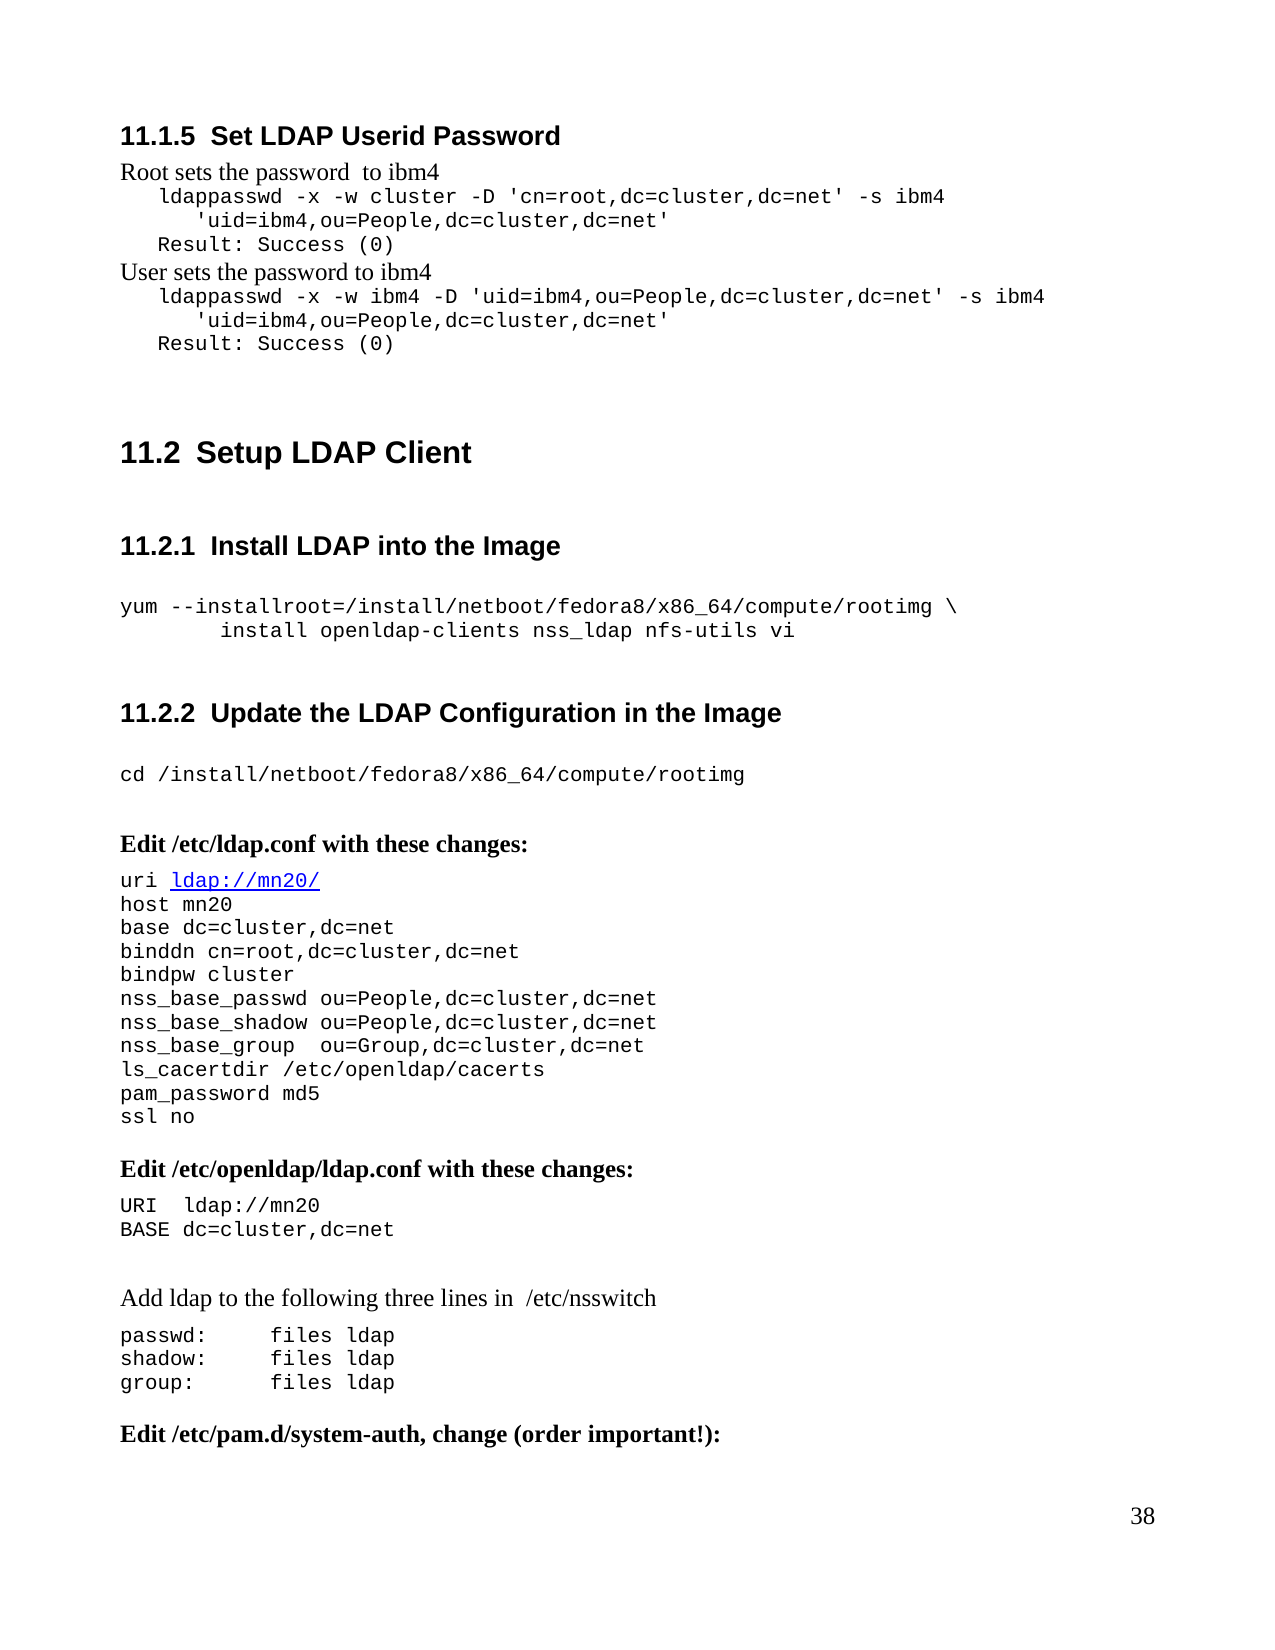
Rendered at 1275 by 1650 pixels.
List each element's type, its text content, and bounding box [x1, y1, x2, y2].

text cd /install/netboot/fedora8/x86_64/compute/rootimg [120, 764, 1155, 787]
text Result: Success (0) [157, 233, 1155, 257]
text ssl no [120, 1106, 1155, 1130]
text Result: Success (0) [157, 333, 1155, 357]
text ldappasswd -x -w ibm4 -D 'uid=ibm4,ou=People,dc=cluster,dc=net' -s ibm4 'uid=ibm4,ou=People,dc=cluster,dc=net' [157, 286, 1155, 333]
subtitle Set LDAP Userid Password [120, 120, 1155, 151]
subtitle Update the LDAP Configuration in the Image [120, 697, 1155, 729]
text yum --installroot=/install/netboot/fedora8/x86_64/compute/rootimg \ [120, 596, 1155, 620]
text nss_base_shadow ou=People,dc=cluster,dc=net [120, 1012, 1155, 1035]
text User sets the password to ibm4 [120, 257, 1155, 286]
text nss_base_group ou=Group,dc=cluster,dc=net [120, 1035, 1155, 1059]
text ls_cacertdir /etc/openldap/cacerts [120, 1059, 1155, 1083]
text Add ldap to the following three lines in /etc/nsswitch [120, 1283, 1155, 1312]
text base dc=cluster,dc=net [120, 917, 1155, 941]
text install openldap-clients nss_ldap nfs-utils vi [120, 620, 1155, 644]
text nss_base_passwd ou=People,dc=cluster,dc=net [120, 988, 1155, 1012]
text BASE dc=cluster,dc=net [120, 1218, 1155, 1242]
text group: files ldap [120, 1372, 1155, 1396]
text uri ldap://mn20/ [120, 870, 1155, 893]
text Root sets the password to ibm4 [120, 157, 1155, 186]
text pam_password md5 [120, 1083, 1155, 1106]
text Edit /etc/openldap/ldap.conf with these changes: [120, 1154, 1155, 1182]
text shadow: files ldap [120, 1348, 1155, 1372]
text host mn20 [120, 893, 1155, 917]
text Edit /etc/ldap.conf with these changes: [120, 829, 1155, 857]
text URI ldap://mn20 [120, 1195, 1155, 1218]
subtitle Setup LDAP Client [120, 434, 1155, 470]
text bindpw cluster [120, 964, 1155, 988]
text binddn cn=root,dc=cluster,dc=net [120, 941, 1155, 964]
text Edit /etc/pam.d/system-auth, change (order important!): [120, 1419, 1155, 1448]
text passwd: files ldap [120, 1325, 1155, 1348]
subtitle Install LDAP into the Image [120, 530, 1155, 561]
text ldappasswd -x -w cluster -D 'cn=root,dc=cluster,dc=net' -s ibm4 'uid=ibm4,ou=People,dc=cluster,dc=net' [157, 186, 1155, 233]
